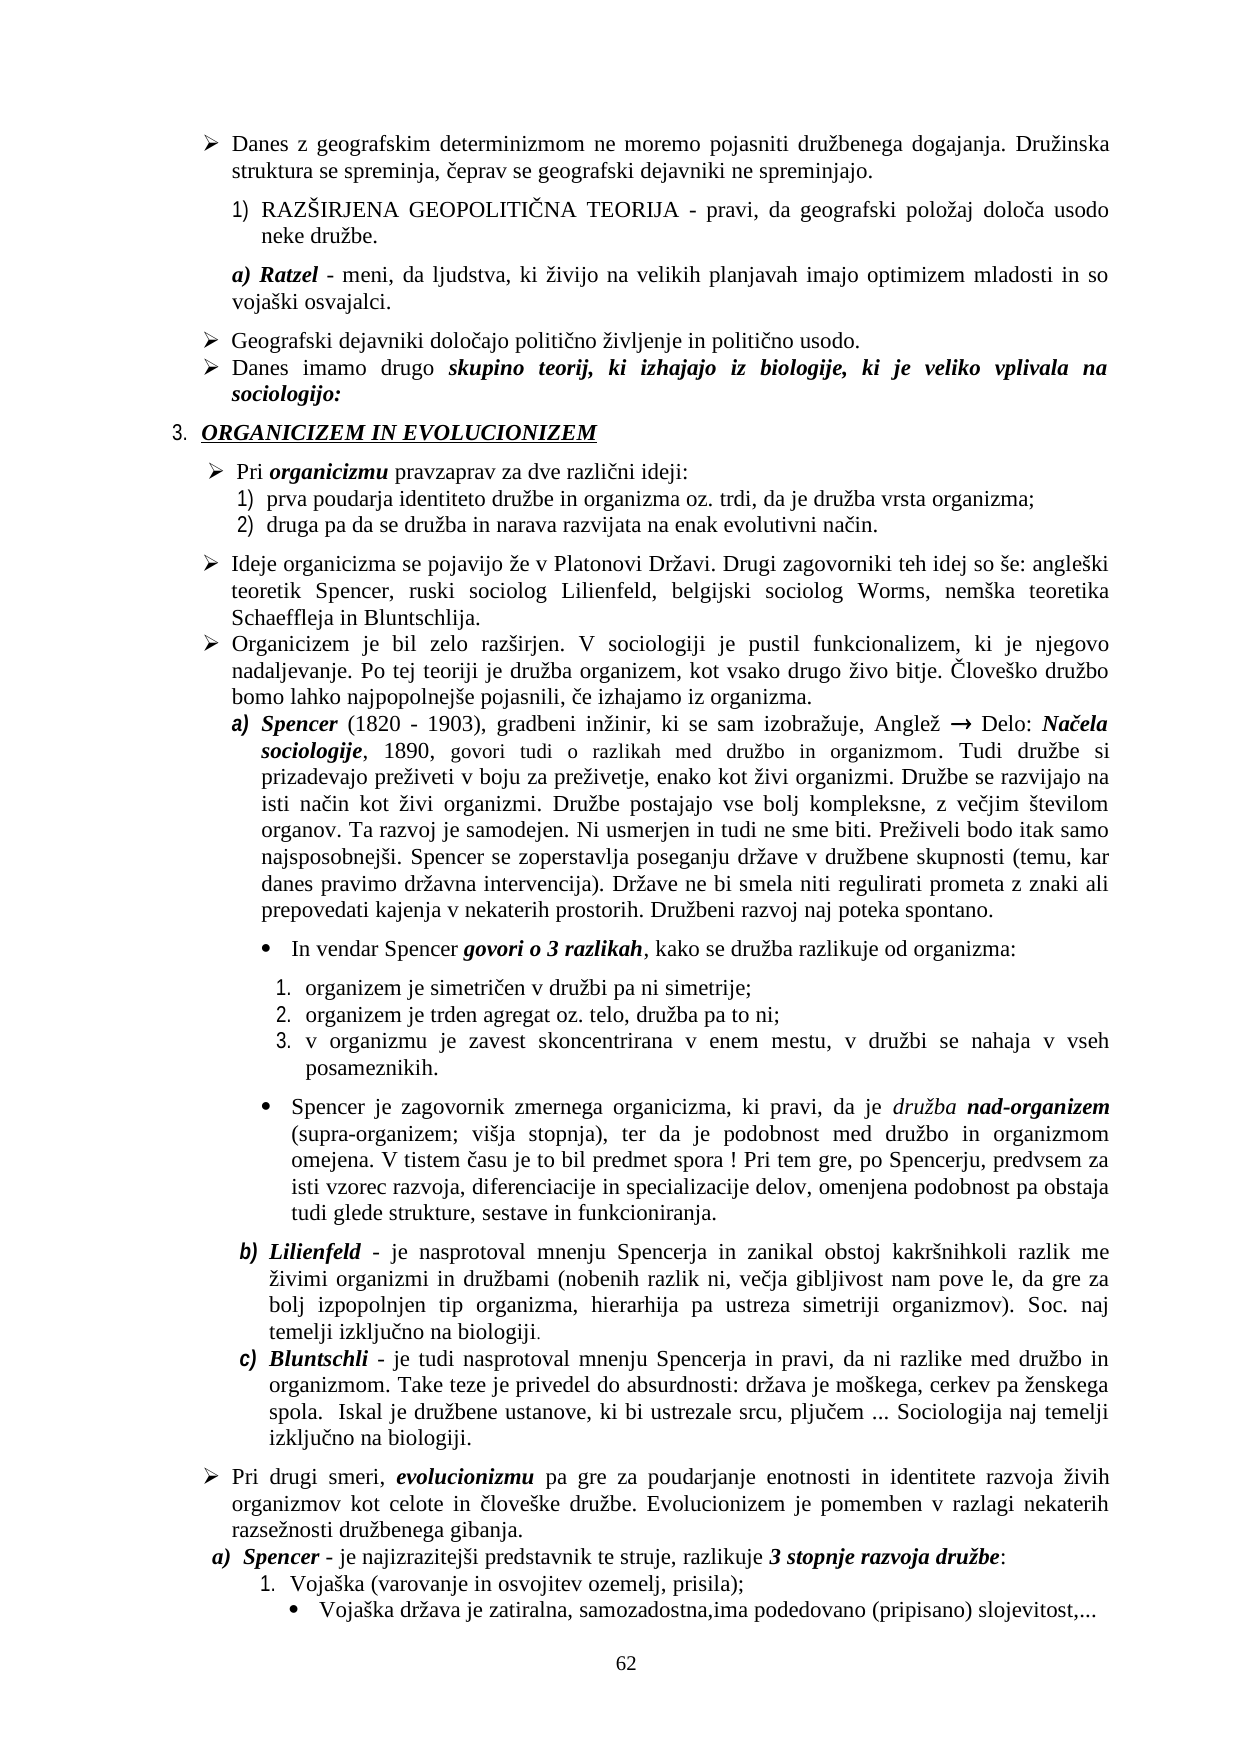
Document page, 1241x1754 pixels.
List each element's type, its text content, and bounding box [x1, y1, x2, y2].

list Lilienfeld - je nasprotoval mnenju Spencerja in zanikal obstoj kakršnihkoli razlik me živimi organizmi in družbami (nobenih razlik ni, večja gibljivost nam pove le, da gre za bolj izpopolnjen tip organizma, hierarhija pa ustreza simetriji organizmov). Soc. naj temelji izključno na biologiji. [239, 1238, 1110, 1344]
list druga pa da se družba in narava razvijata na enak evolutivni način. [237, 511, 1110, 538]
list Organicizem je bil zelo razširjen. V sociologiji je pustil funkcionalizem, ki je njegovo nadaljevanje. Po tej teoriji je družba organizem, kot vsako drugo živo bitje. Človeško družbo bomo lahko najpopolnejše pojasnili, če izhajamo iz organizma. [202, 630, 1110, 709]
list ORGANICIZEM IN EVOLUCIONIZEM [172, 419, 1110, 446]
list prva poudarja identiteto družbe in organizma oz. trdi, da je družba vrsta organizma; [237, 484, 1110, 511]
list RAZŠIRJENA GEOPOLITIČNA TEORIJA - pravi, da geografski položaj določa usodo neke družbe. [232, 196, 1110, 249]
list Pri drugi smeri, evolucionizmu pa gre za poudarjanje enotnosti in identitete razvoja živih organizmov kot celote in človeške družbe. Evolucionizem je pomemben v razlagi nekaterih razsežnosti družbenega gibanja. [202, 1463, 1110, 1543]
text a) Spencer - je najizrazitejši predstavnik te struje, razlikuje 3 stopnje razvoja družbe: [142, 1543, 1110, 1569]
list In vendar Spencer govori o 3 razlikah, kako se družba razlikuje od organizma: [262, 935, 1110, 962]
list organizem je trden agregat oz. telo, družba pa to ni; [276, 1001, 1110, 1027]
list Danes z geografskim determinizmom ne moremo pojasniti družbenega dogajanja. Družinska struktura se spreminja, čeprav se geografski dejavniki ne spreminjajo. [202, 130, 1110, 183]
list Pri organicizmu pravzaprav za dve različni ideji: [207, 458, 1110, 484]
list Vojaška (varovanje in osvojitev ozemelj, prisila); [260, 1569, 1110, 1596]
text a) Ratzel - meni, da ljudstva, ki živijo na velikih planjavah imajo optimizem mladosti in so vojaški osvajalci. [232, 261, 1110, 314]
list v organizmu je zavest skoncentrirana v enem mestu, v družbi se nahaja v vseh posameznikih. [276, 1027, 1110, 1080]
list Danes imamo drugo skupino teorij, ki izhajajo iz biologije, ki je veliko vplivala na sociologijo: [202, 353, 1110, 406]
list Bluntschli - je tudi nasprotoval mnenju Spencerja in pravi, da ni razlike med družbo in organizmom. Take teze je privedel do absurdnosti: država je moškega, cerkev pa ženskega spola. Iskal je družbene ustanove, ki bi ustrezale srcu, pljučem ... Sociologija naj temelji izključno na biologiji. [239, 1344, 1110, 1451]
list Spencer je zagovornik zmernega organicizma, ki pravi, da je družba nad-organizem (supra-organizem; višja stopnja), ter da je podobnost med družbo in organizmom omejena. V tistem času je to bil predmet spora ! Pri tem gre, po Spencerju, predvsem za isti vzorec razvoja, diferenciacije in specializacije delov, omenjena podobnost pa obstaja tudi glede strukture, sestave in funkcioniranja. [262, 1093, 1110, 1226]
list organizem je simetričen v družbi pa ni simetrije; [276, 974, 1110, 1001]
list Vojaška država je zatiralna, samozadostna,ima podedovano (pripisano) slojevitost,... [289, 1596, 1110, 1623]
list Geografski dejavniki določajo politično življenje in politično usodo. [202, 327, 1110, 353]
list Spencer (1820 - 1903), gradbeni inžinir, ki se sam izobražuje, Anglež  Delo: Načela sociologije, 1890, govori tudi o razlikah med družbo in organizmom. Tudi družbe si prizadevajo preživeti v boju za preživetje, enako kot živi organizmi. Družbe se razvijajo na isti način kot živi organizmi. Družbe postajajo vse bolj kompleksne, z večjim številom organov. Ta razvoj je samodejen. Ni usmerjen in tudi ne sme biti. Preživeli bodo itak samo najsposobnejši. Spencer se zoperstavlja poseganju države v družbene skupnosti (temu, kar danes pravimo državna intervencija). Države ne bi smela niti regulirati prometa z znaki ali prepovedati kajenja v nekaterih prostorih. Družbeni razvoj naj poteka spontano. [232, 709, 1110, 923]
list Ideje organicizma se pojavijo že v Platonovi Državi. Drugi zagovorniki teh idej so še: angleški teoretik Spencer, ruski sociolog Lilienfeld, belgijski sociolog Worms, nemška teoretika Schaeffleja in Bluntschlija. [202, 550, 1110, 630]
